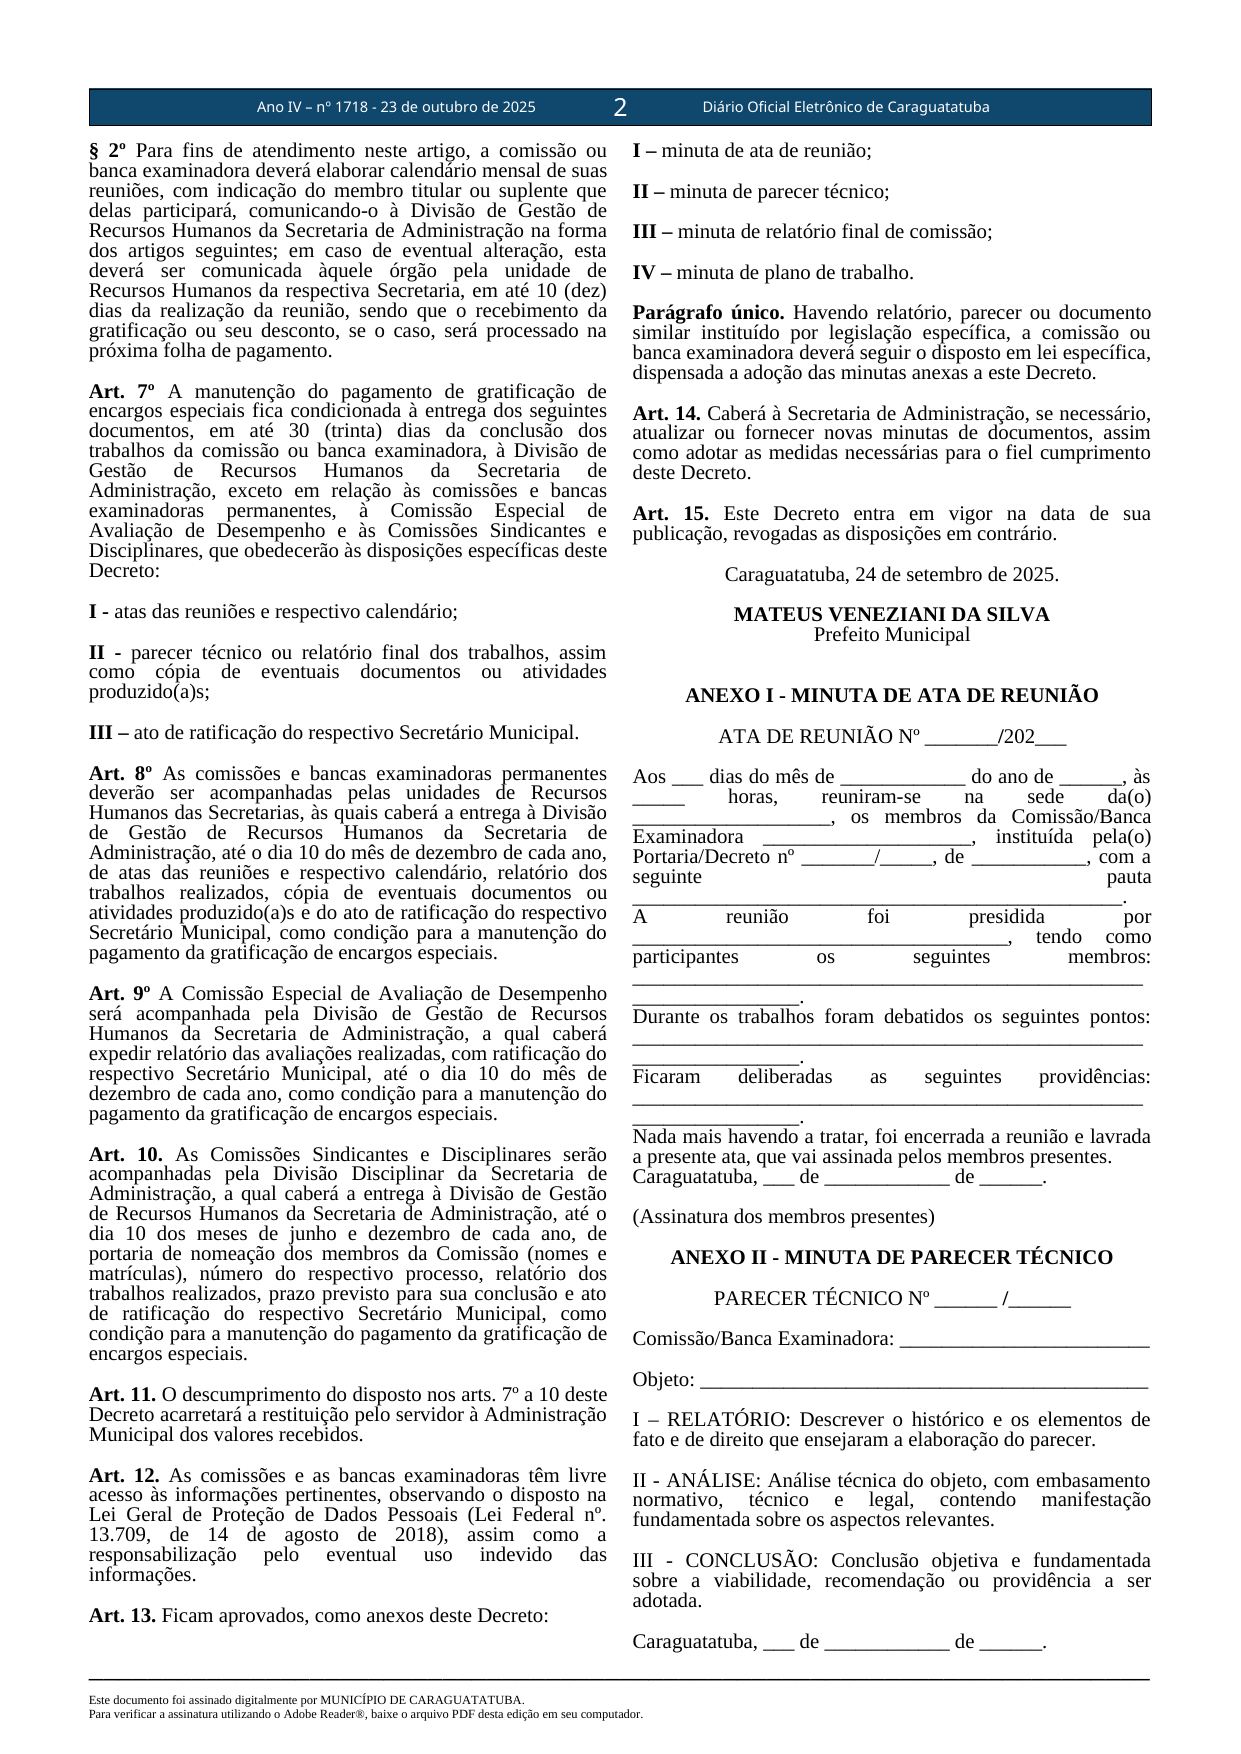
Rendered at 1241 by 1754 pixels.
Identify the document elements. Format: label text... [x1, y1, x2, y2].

text A reunião foi presidida por ____________________________________, tendo como participantes os seguintes membros: _________________________________________________________________. [632, 908, 1152, 1008]
text Art. 10. As Comissões Sindicantes e Disciplinares serão acompanhadas pela Divisão Disciplinar da Secretaria de Administração, a qual caberá a entrega à Divisão de Gestão de Recursos Humanos da Secretaria de Administração, até o dia 10 dos meses de junho e dezembro de cada ano, de portaria de nomeação dos membros da Comissão (nomes e matrículas), número do respectivo processo, relatório dos trabalhos realizados, prazo previsto para sua conclusão e ato de ratificação do respectivo Secretário Municipal, como condição para a manutenção do pagamento da gratificação de encargos especiais. [88, 1145, 608, 1365]
text Comissão/Banca Examinadora: ________________________ [632, 1330, 1152, 1349]
text Art. 9º A Comissão Especial de Avaliação de Desempenho será acompanhada pela Divisão de Gestão de Recursos Humanos da Secretaria de Administração, a qual caberá expedir relatório das avaliações realizadas, com ratificação do respectivo Secretário Municipal, até o dia 10 do mês de dezembro de cada ano, como condição para a manutenção do pagamento da gratificação de encargos especiais. [88, 985, 608, 1125]
text I – RELATÓRIO: Descrever o histórico e os elementos de fato e de direito que ensejaram a elaboração do parecer. [632, 1411, 1152, 1451]
text Durante os trabalhos foram debatidos os seguintes pontos: _________________________________________________________________. [632, 1008, 1152, 1068]
text § 2º Para fins de atendimento neste artigo, a comissão ou banca examinadora deverá elaborar calendário mensal de suas reuniões, com indicação do membro titular ou suplente que delas participará, comunicando-o à Divisão de Gestão de Recursos Humanos da Secretaria de Administração na forma dos artigos seguintes; em caso de eventual alteração, esta deverá ser comunicada àquele órgão pela unidade de Recursos Humanos da respectiva Secretaria, em até 10 (dez) dias da realização da reunião, sendo que o recebimento da gratificação ou seu desconto, se o caso, será processado na próxima folha de pagamento. [88, 142, 608, 362]
text II - ANÁLISE: Análise técnica do objeto, com embasamento normativo, técnico e legal, contendo manifestação fundamentada sobre os aspectos relevantes. [632, 1471, 1152, 1531]
text Art. 8º As comissões e bancas examinadoras permanentes deverão ser acompanhadas pelas unidades de Recursos Humanos das Secretarias, às quais caberá a entrega à Divisão de Gestão de Recursos Humanos da Secretaria de Administração, até o dia 10 do mês de dezembro de cada ano, de atas das reuniões e respectivo calendário, relatório dos trabalhos realizados, cópia de eventuais documentos ou atividades produzido(a)s e do ato de ratificação do respectivo Secretário Municipal, como condição para a manutenção do pagamento da gratificação de encargos especiais. [88, 764, 608, 964]
text Art. 15. Este Decreto entra em vigor na data de sua publicação, revogadas as disposições em contrário. [632, 505, 1152, 545]
text Ficaram deliberadas as seguintes providências: _________________________________________________________________. [632, 1068, 1152, 1128]
text Caraguatatuba, 24 de setembro de 2025. [632, 565, 1152, 585]
text III – ato de ratificação do respectivo Secretário Municipal. [88, 724, 608, 744]
text Art. 13. Ficam aprovados, como anexos deste Decreto: [88, 1607, 608, 1627]
text ATA DE REUNIÃO Nº _______/202___ [632, 728, 1152, 747]
text Art. 14. Caberá à Secretaria de Administração, se necessário, atualizar ou fornecer novas minutas de documentos, assim como adotar as medidas necessárias para o fiel cumprimento deste Decreto. [632, 404, 1152, 484]
text III - CONCLUSÃO: Conclusão objetiva e fundamentada sobre a viabilidade, recomendação ou providência a ser adotada. [632, 1552, 1152, 1612]
text MATEUS VENEZIANI DA SILVA [632, 606, 1152, 626]
text Art. 7º A manutenção do pagamento de gratificação de encargos especiais fica condicionada à entrega dos seguintes documentos, em até 30 (trinta) dias da conclusão dos trabalhos da comissão ou banca examinadora, à Divisão de Gestão de Recursos Humanos da Secretaria de Administração, exceto em relação às comissões e bancas examinadoras permanentes, à Comissão Especial de Avaliação de Desempenho e às Comissões Sindicantes e Disciplinares, que obedecerão às disposições específicas deste Decreto: [88, 382, 608, 582]
text II – minuta de parecer técnico; [632, 182, 1152, 202]
text Aos ___ dias do mês de ____________ do ano de ______, às _____ horas, reuniram-se na sede da(o) ___________________, os membros da Comissão/Banca Examinadora ____________________, instituída pela(o) Portaria/Decreto nº _______/_____, de ___________, com a seguinte pauta _______________________________________________. [632, 768, 1152, 908]
text Nada mais havendo a tratar, foi encerrada a reunião e lavrada a presente ata, que vai assinada pelos membros presentes. [632, 1128, 1152, 1168]
text I - atas das reuniões e respectivo calendário; [88, 603, 608, 623]
text IV – minuta de plano de trabalho. [632, 263, 1152, 283]
text III – minuta de relatório final de comissão; [632, 223, 1152, 243]
text Prefeito Municipal [632, 626, 1152, 646]
text I – minuta de ata de reunião; [632, 142, 1152, 162]
text Art. 11. O descumprimento do disposto nos arts. 7º a 10 deste Decreto acarretará a restituição pelo servidor à Administração Municipal dos valores recebidos. [88, 1386, 608, 1446]
text PARECER TÉCNICO Nº ______ /______ [632, 1289, 1152, 1309]
text Art. 12. As comissões e as bancas examinadoras têm livre acesso às informações pertinentes, observando o disposto na Lei Geral de Proteção de Dados Pessoais (Lei Federal nº. 13.709, de 14 de agosto de 2018), assim como a responsabilização pelo eventual uso indevido das informações. [88, 1466, 608, 1586]
text ANEXO II - MINUTA DE PARECER TÉCNICO [632, 1249, 1152, 1268]
text Parágrafo único. Havendo relatório, parecer ou documento similar instituído por legislação específica, a comissão ou banca examinadora deverá seguir o disposto em lei específica, dispensada a adoção das minutas anexas a este Decreto. [632, 304, 1152, 384]
text II - parecer técnico ou relatório final dos trabalhos, assim como cópia de eventuais documentos ou atividades produzido(a)s; [88, 643, 608, 703]
text ANEXO I - MINUTA DE ATA DE REUNIÃO [632, 687, 1152, 707]
text Caraguatatuba, ___ de ____________ de ______. [632, 1168, 1152, 1187]
text Caraguatatuba, ___ de ____________ de ______. [632, 1632, 1152, 1652]
text Objeto: ___________________________________________ [632, 1370, 1152, 1390]
text (Assinatura dos membros presentes) [632, 1208, 1152, 1228]
